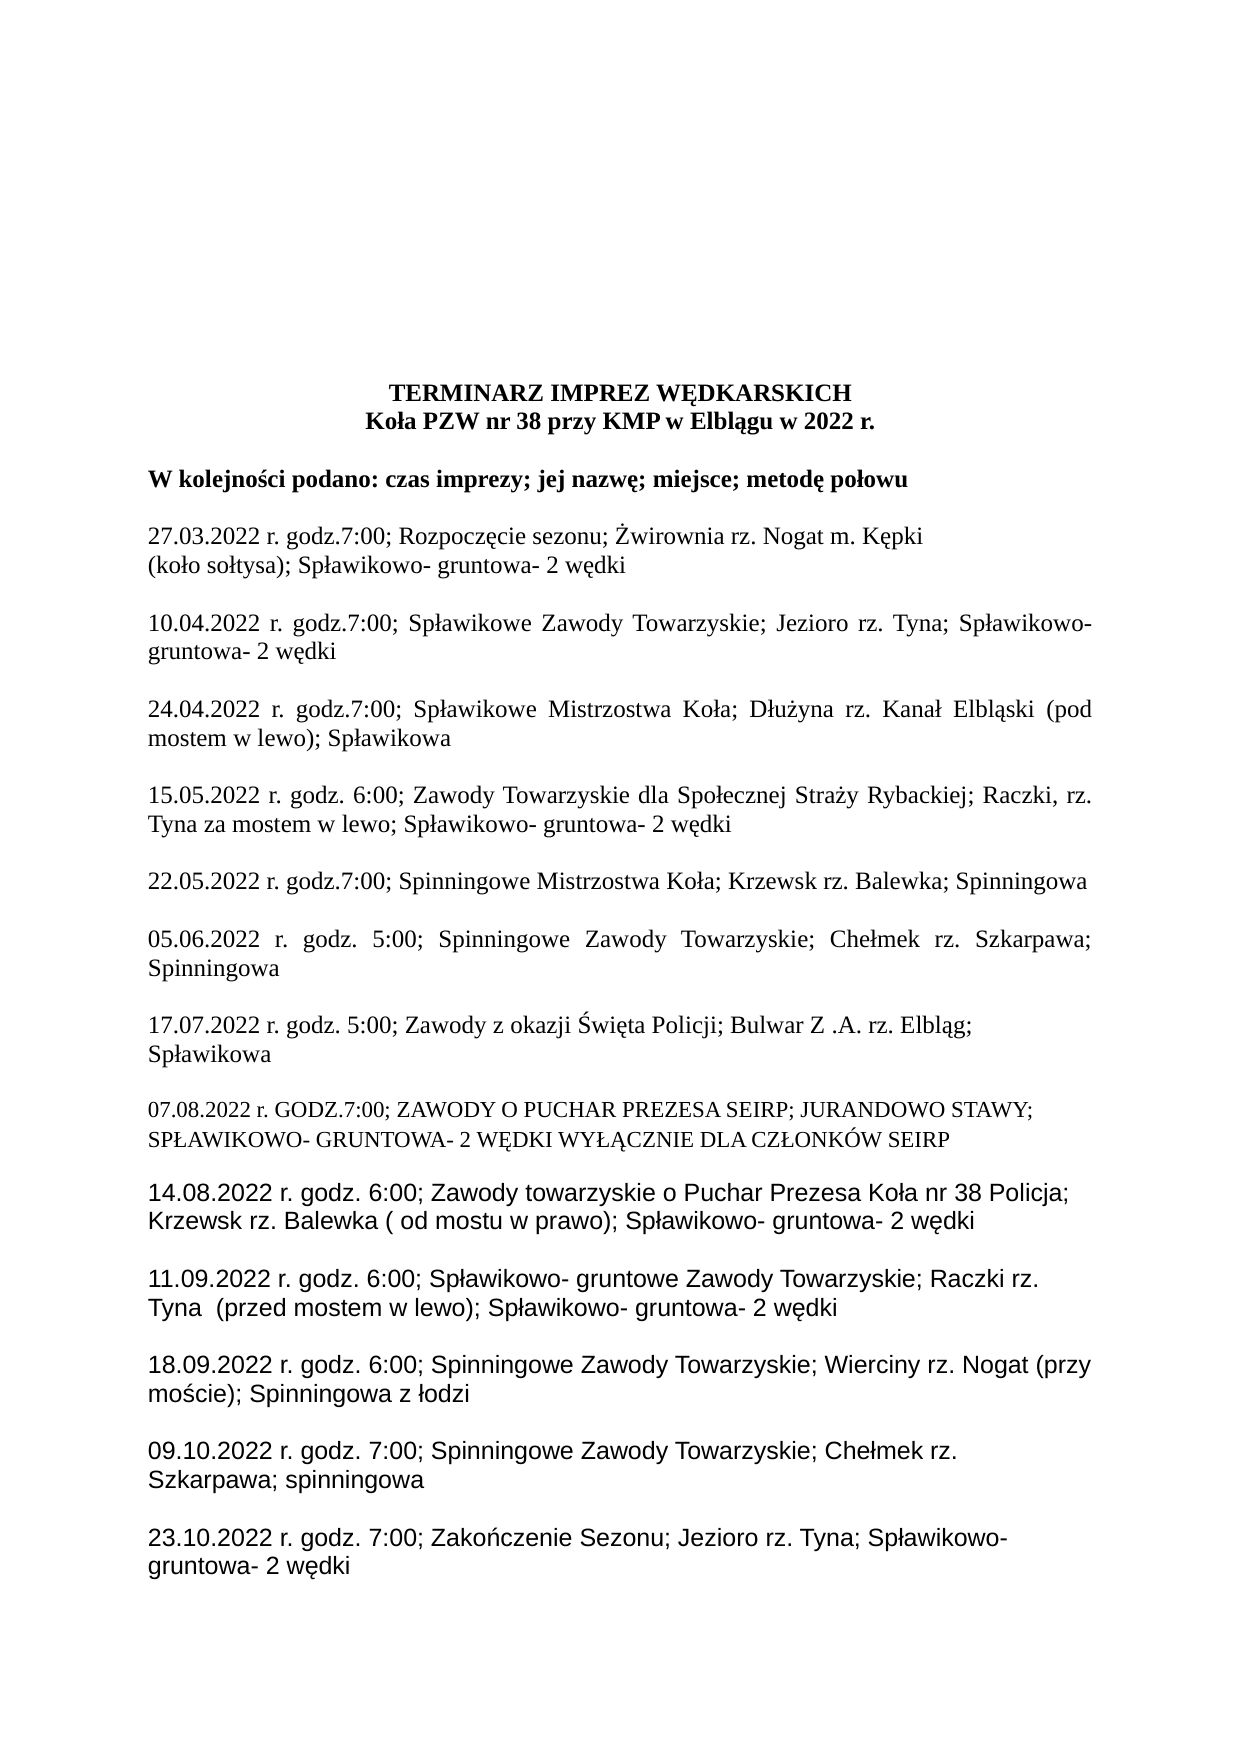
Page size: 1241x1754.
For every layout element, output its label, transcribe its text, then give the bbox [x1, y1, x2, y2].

text 22.05.2022 r. godz.7:00; Spinningowe Mistrzostwa Koła; Krzewsk rz. Balewka; Spinningowa [148, 866, 1093, 895]
text W kolejności podano: czas imprezy; jej nazwę; miejsce; metodę połowu [148, 464, 1093, 493]
text (koło sołtysa); Spławikowo- gruntowa- 2 wędki [148, 550, 1093, 579]
text 23.10.2022 r. godz. 7:00; Zakończenie Sezonu; Jezioro rz. Tyna; Spławikowo- gruntowa- 2 wędki [148, 1523, 1093, 1580]
text 05.06.2022 r. godz. 5:00; Spinningowe Zawody Towarzyskie; Chełmek rz. Szkarpawa; Spinningowa [148, 924, 1093, 981]
text 11.09.2022 r. godz. 6:00; Spławikowo- gruntowe Zawody Towarzyskie; Raczki rz. Tyna (przed mostem w lewo); Spławikowo- gruntowa- 2 wędki [148, 1264, 1093, 1321]
text 17.07.2022 r. godz. 5:00; Zawody z okazji Święta Policji; Bulwar Z .A. rz. Elbląg; Spławikowa [148, 1010, 1093, 1068]
text 09.10.2022 r. godz. 7:00; Spinningowe Zawody Towarzyskie; Chełmek rz. Szkarpawa; spinningowa [148, 1436, 1093, 1494]
text 14.08.2022 r. godz. 6:00; Zawody towarzyskie o Puchar Prezesa Koła nr 38 Policja; Krzewsk rz. Balewka ( od mostu w prawo); Spławikowo- gruntowa- 2 wędki [148, 1178, 1093, 1235]
text 15.05.2022 r. godz. 6:00; Zawody Towarzyskie dla Społecznej Straży Rybackiej; Raczki, rz. Tyna za mostem w lewo; Spławikowo- gruntowa- 2 wędki [148, 780, 1093, 838]
text 07.08.2022 r. GODZ.7:00; ZAWODY O PUCHAR PREZESA SEIRP; JURANDOWO STAWY; SPŁAWIKOWO- GRUNTOWA- 2 WĘDKI WYŁĄCZNIE DLA CZŁONKÓW SEIRP [148, 1096, 1093, 1153]
text Koła PZW nr 38 przy KMP w Elblągu w 2022 r. [148, 406, 1093, 435]
text TERMINARZ IMPREZ WĘDKARSKICH [148, 378, 1093, 406]
text 24.04.2022 r. godz.7:00; Spławikowe Mistrzostwa Koła; Dłużyna rz. Kanał Elbląski (pod mostem w lewo); Spławikowa [148, 694, 1093, 751]
text 18.09.2022 r. godz. 6:00; Spinningowe Zawody Towarzyskie; Wierciny rz. Nogat (przy moście); Spinningowa z łodzi [148, 1350, 1093, 1408]
text 10.04.2022 r. godz.7:00; Spławikowe Zawody Towarzyskie; Jezioro rz. Tyna; Spławikowo- gruntowa- 2 wędki [148, 608, 1093, 665]
text 27.03.2022 r. godz.7:00; Rozpoczęcie sezonu; Żwirownia rz. Nogat m. Kępki [148, 521, 1093, 550]
